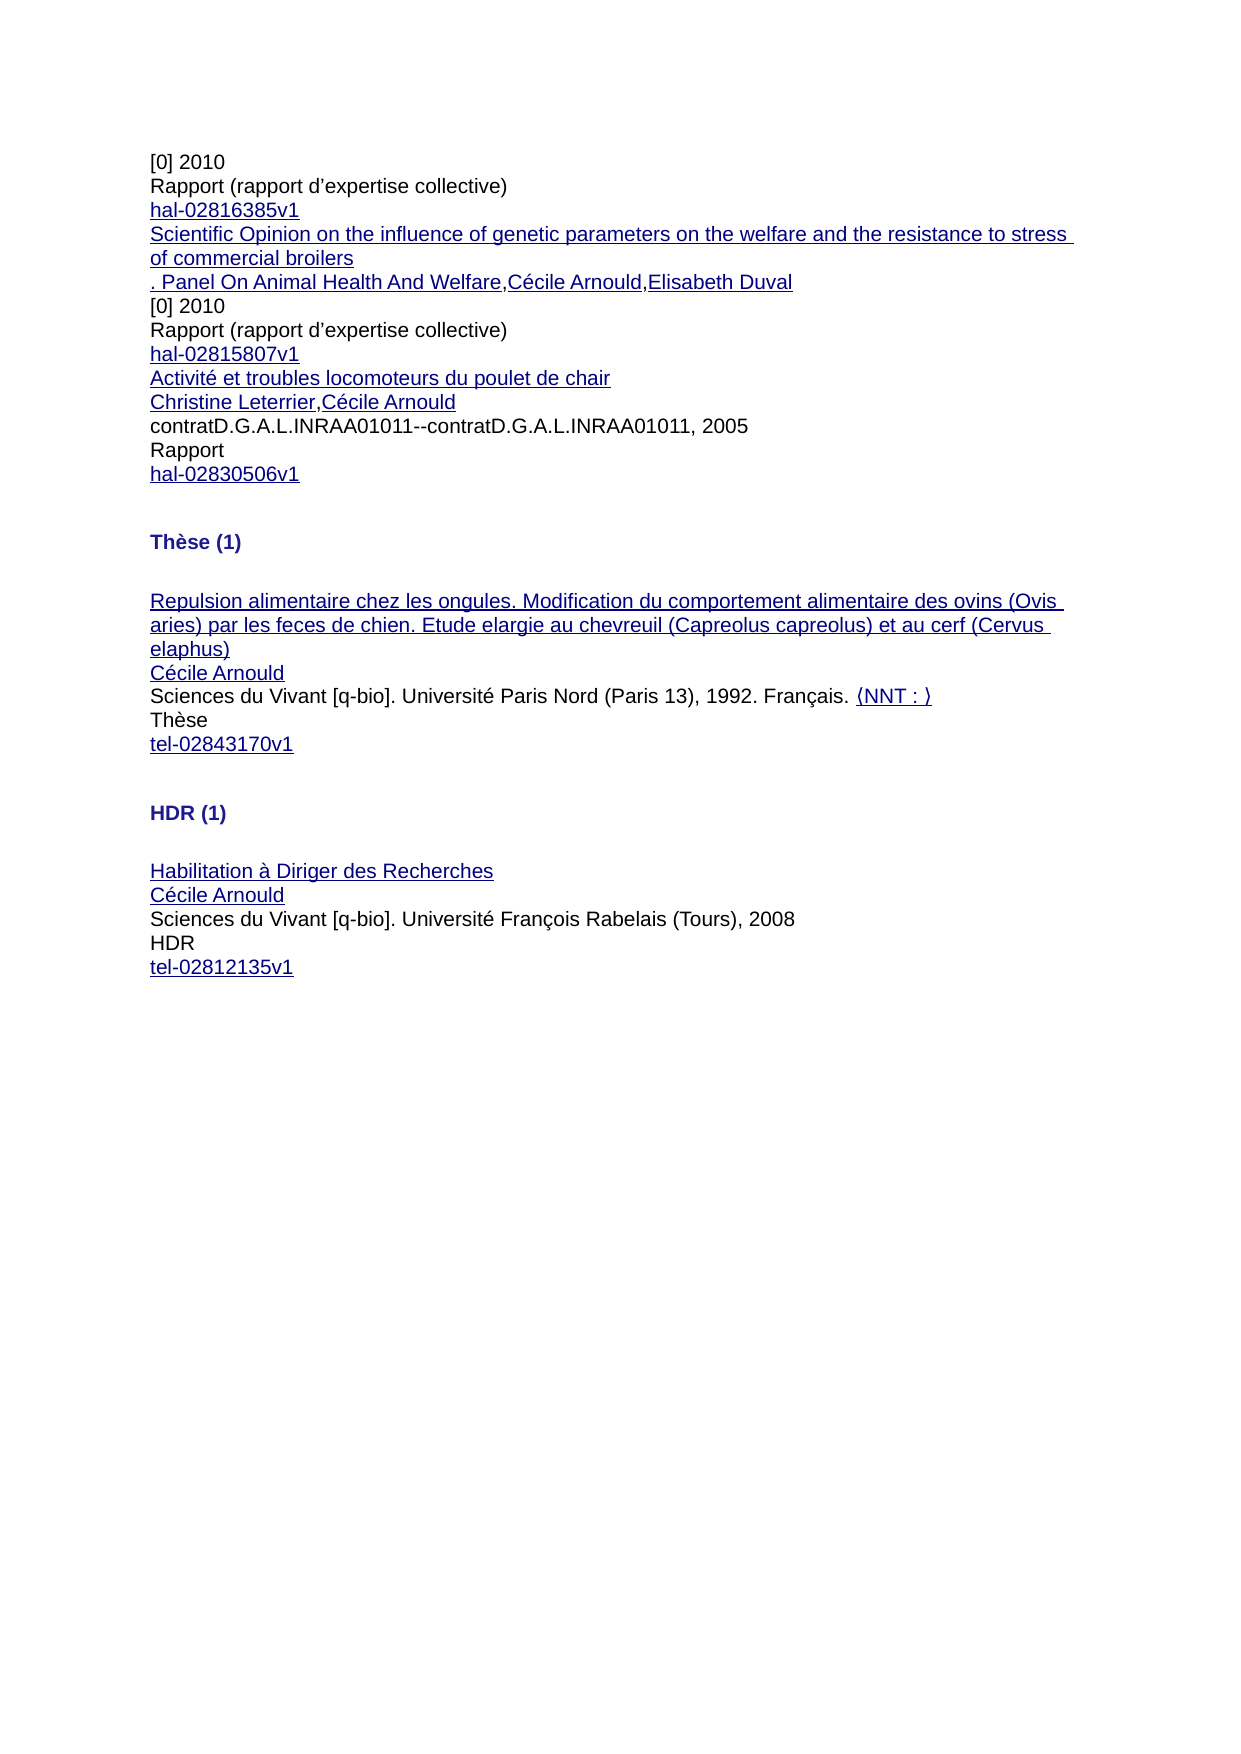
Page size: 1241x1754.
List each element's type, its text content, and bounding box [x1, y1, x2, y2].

subtitle Thèse (1) [150, 530, 1090, 554]
table_header Repulsion alimentaire chez les ongules. Modification du comportement alimentaire des ovins (Ovis aries) par les feces de chien. Etude elargie au chevreuil (Capreolus capreolus) et au cerf (Cervus elaphus) Cécile Arnould Sciences du Vivant [q-bio]. Université Paris Nord (Paris 13), 1992. Français. ⟨NNT : ⟩ Thèse tel-02843170v1 [150, 589, 1090, 756]
table_cell Activité et troubles locomoteurs du poulet de chair Christine Leterrier,Cécile Arnould contratD.G.A.L.INRAA01011--contratD.G.A.L.INRAA01011, 2005 Rapport hal-02830506v1 [150, 366, 1090, 485]
subtitle HDR (1) [150, 801, 1090, 825]
table_header Habilitation à Diriger des Recherches Cécile Arnould Sciences du Vivant [q-bio]. Université François Rabelais (Tours), 2008 HDR tel-02812135v1 [150, 859, 1090, 979]
table_cell [0] 2010 Rapport (rapport d’expertise collective) hal-02816385v1 [150, 150, 1090, 222]
table_cell Scientific Opinion on the influence of genetic parameters on the welfare and the resistance to stress of commercial broilers . Panel On Animal Health And Welfare,Cécile Arnould,Elisabeth Duval [0] 2010 Rapport (rapport d’expertise collective) hal-02815807v1 [150, 222, 1090, 366]
